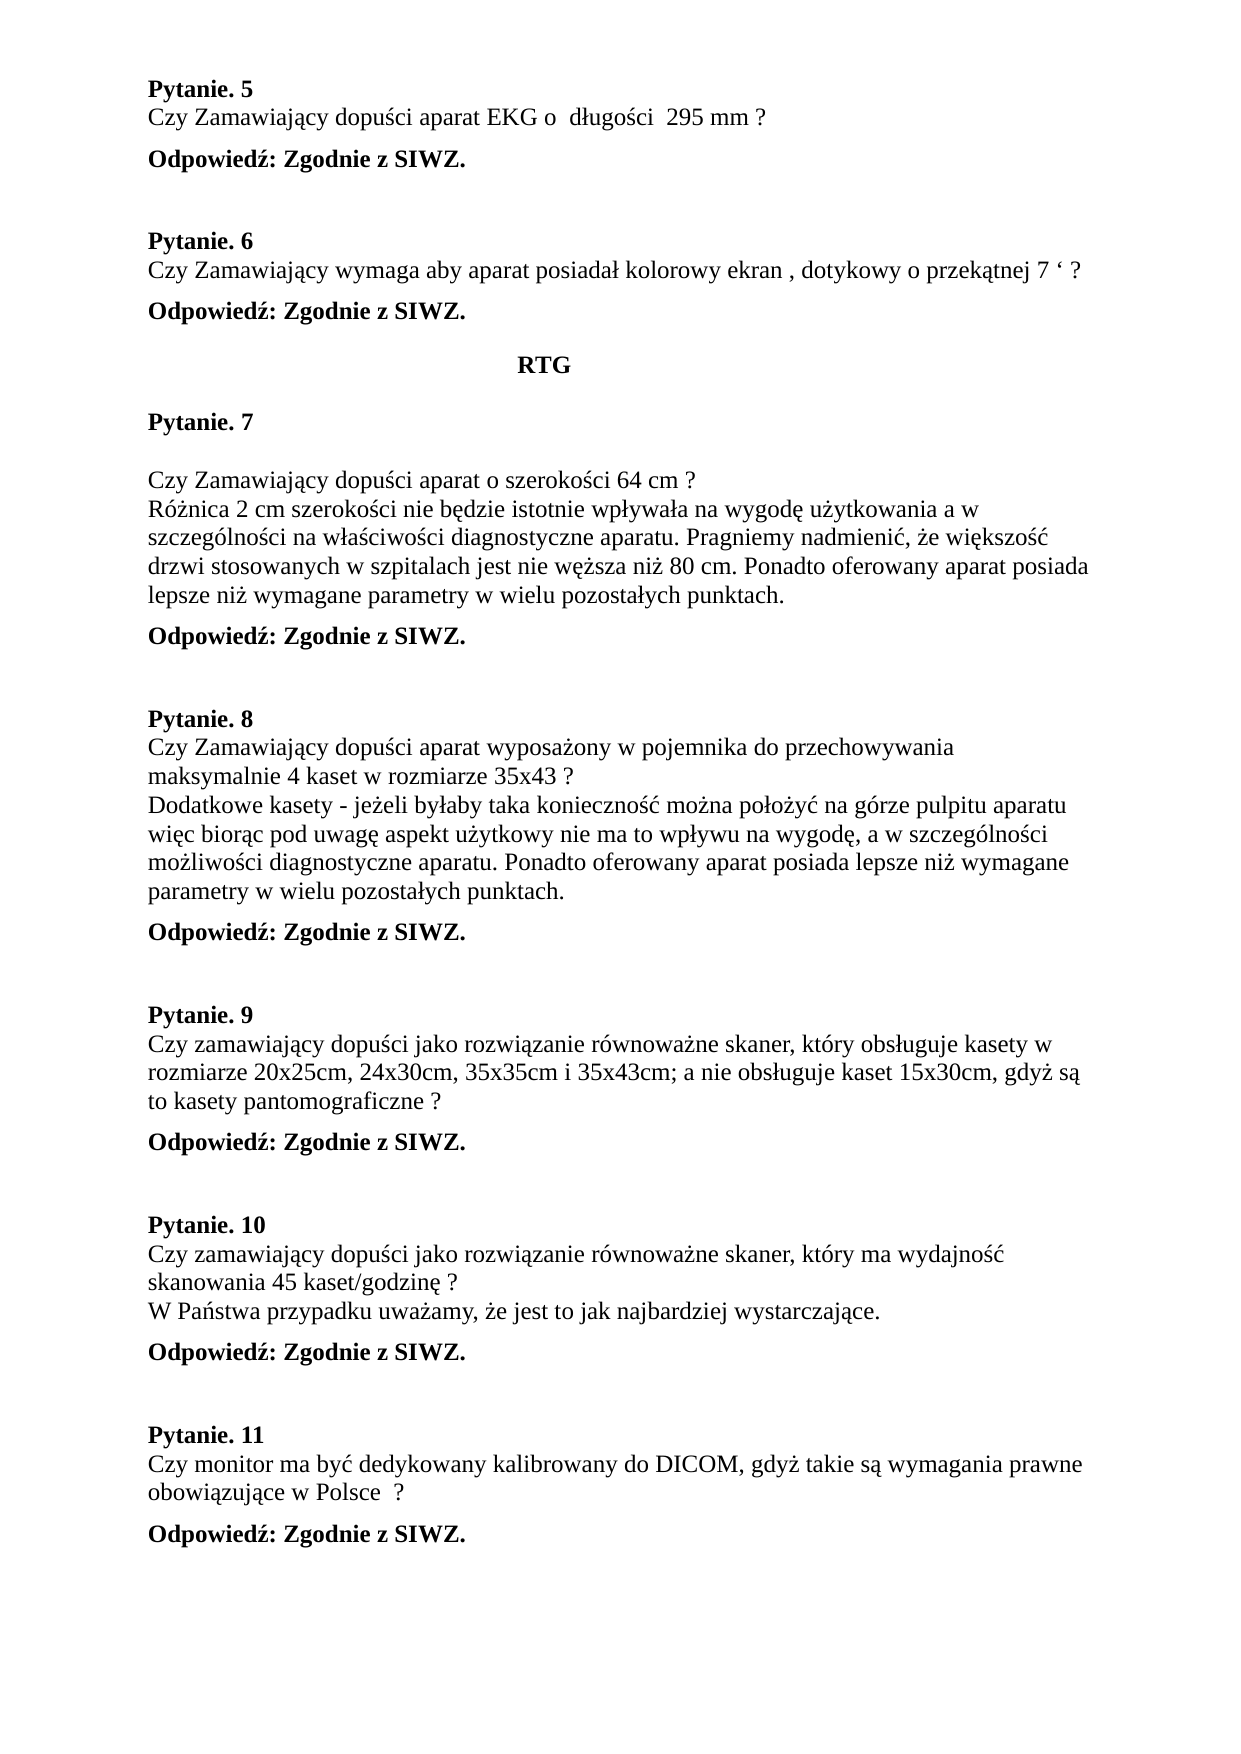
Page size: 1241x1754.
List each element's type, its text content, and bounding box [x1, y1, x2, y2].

text Pytanie. 11 [148, 1420, 1092, 1449]
text Czy zamawiający dopuści jako rozwiązanie równoważne skaner, który obsługuje kasety w rozmiarze 20x25cm, 24x30cm, 35x35cm i 35x43cm; a nie obsługuje kaset 15x30cm, gdyż są to kasety pantomograficzne ? [148, 1029, 1092, 1115]
text Pytanie. 8 [148, 704, 1092, 732]
text Odpowiedź: Zgodnie z SIWZ. [148, 1337, 1092, 1366]
text Różnica 2 cm szerokości nie będzie istotnie wpływała na wygodę użytkowania a w szczególności na właściwości diagnostyczne aparatu. Pragniemy nadmienić, że większość drzwi stosowanych w szpitalach jest nie węższa niż 80 cm. Ponadto oferowany aparat posiada lepsze niż wymagane parametry w wielu pozostałych punktach. [148, 494, 1092, 609]
text Czy Zamawiający dopuści aparat wyposażony w pojemnika do przechowywania maksymalnie 4 kaset w rozmiarze 35x43 ? [148, 732, 1092, 790]
text Odpowiedź: Zgodnie z SIWZ. [148, 917, 1092, 946]
text Czy Zamawiający wymaga aby aparat posiadał kolorowy ekran , dotykowy o przekątnej 7 ‘ ? [148, 255, 1092, 284]
text Pytanie. 10 [148, 1210, 1092, 1239]
text Odpowiedź: Zgodnie z SIWZ. [148, 1519, 1092, 1547]
text Czy Zamawiający dopuści aparat EKG o długości 295 mm ? [148, 102, 1092, 131]
text RTG [148, 350, 1092, 379]
text Odpowiedź: Zgodnie z SIWZ. [148, 1127, 1092, 1156]
text Czy monitor ma być dedykowany kalibrowany do DICOM, gdyż takie są wymagania prawne obowiązujące w Polsce ? [148, 1449, 1092, 1506]
text Pytanie. 5 [148, 74, 1092, 102]
text Odpowiedź: Zgodnie z SIWZ. [148, 296, 1092, 325]
text Odpowiedź: Zgodnie z SIWZ. [148, 144, 1092, 172]
text Pytanie. 9 [148, 1000, 1092, 1029]
text Dodatkowe kasety - jeżeli byłaby taka konieczność można położyć na górze pulpitu aparatu więc biorąc pod uwagę aspekt użytkowy nie ma to wpływu na wygodę, a w szczególności możliwości diagnostyczne aparatu. Ponadto oferowany aparat posiada lepsze niż wymagane parametry w wielu pozostałych punktach. [148, 790, 1092, 905]
text Czy Zamawiający dopuści aparat o szerokości 64 cm ? [148, 465, 1092, 494]
text Pytanie. 7 [148, 407, 1092, 436]
text Odpowiedź: Zgodnie z SIWZ. [148, 621, 1092, 650]
text W Państwa przypadku uważamy, że jest to jak najbardziej wystarczające. [148, 1296, 1092, 1325]
text Czy zamawiający dopuści jako rozwiązanie równoważne skaner, który ma wydajność skanowania 45 kaset/godzinę ? [148, 1239, 1092, 1296]
text Pytanie. 6 [148, 226, 1092, 255]
